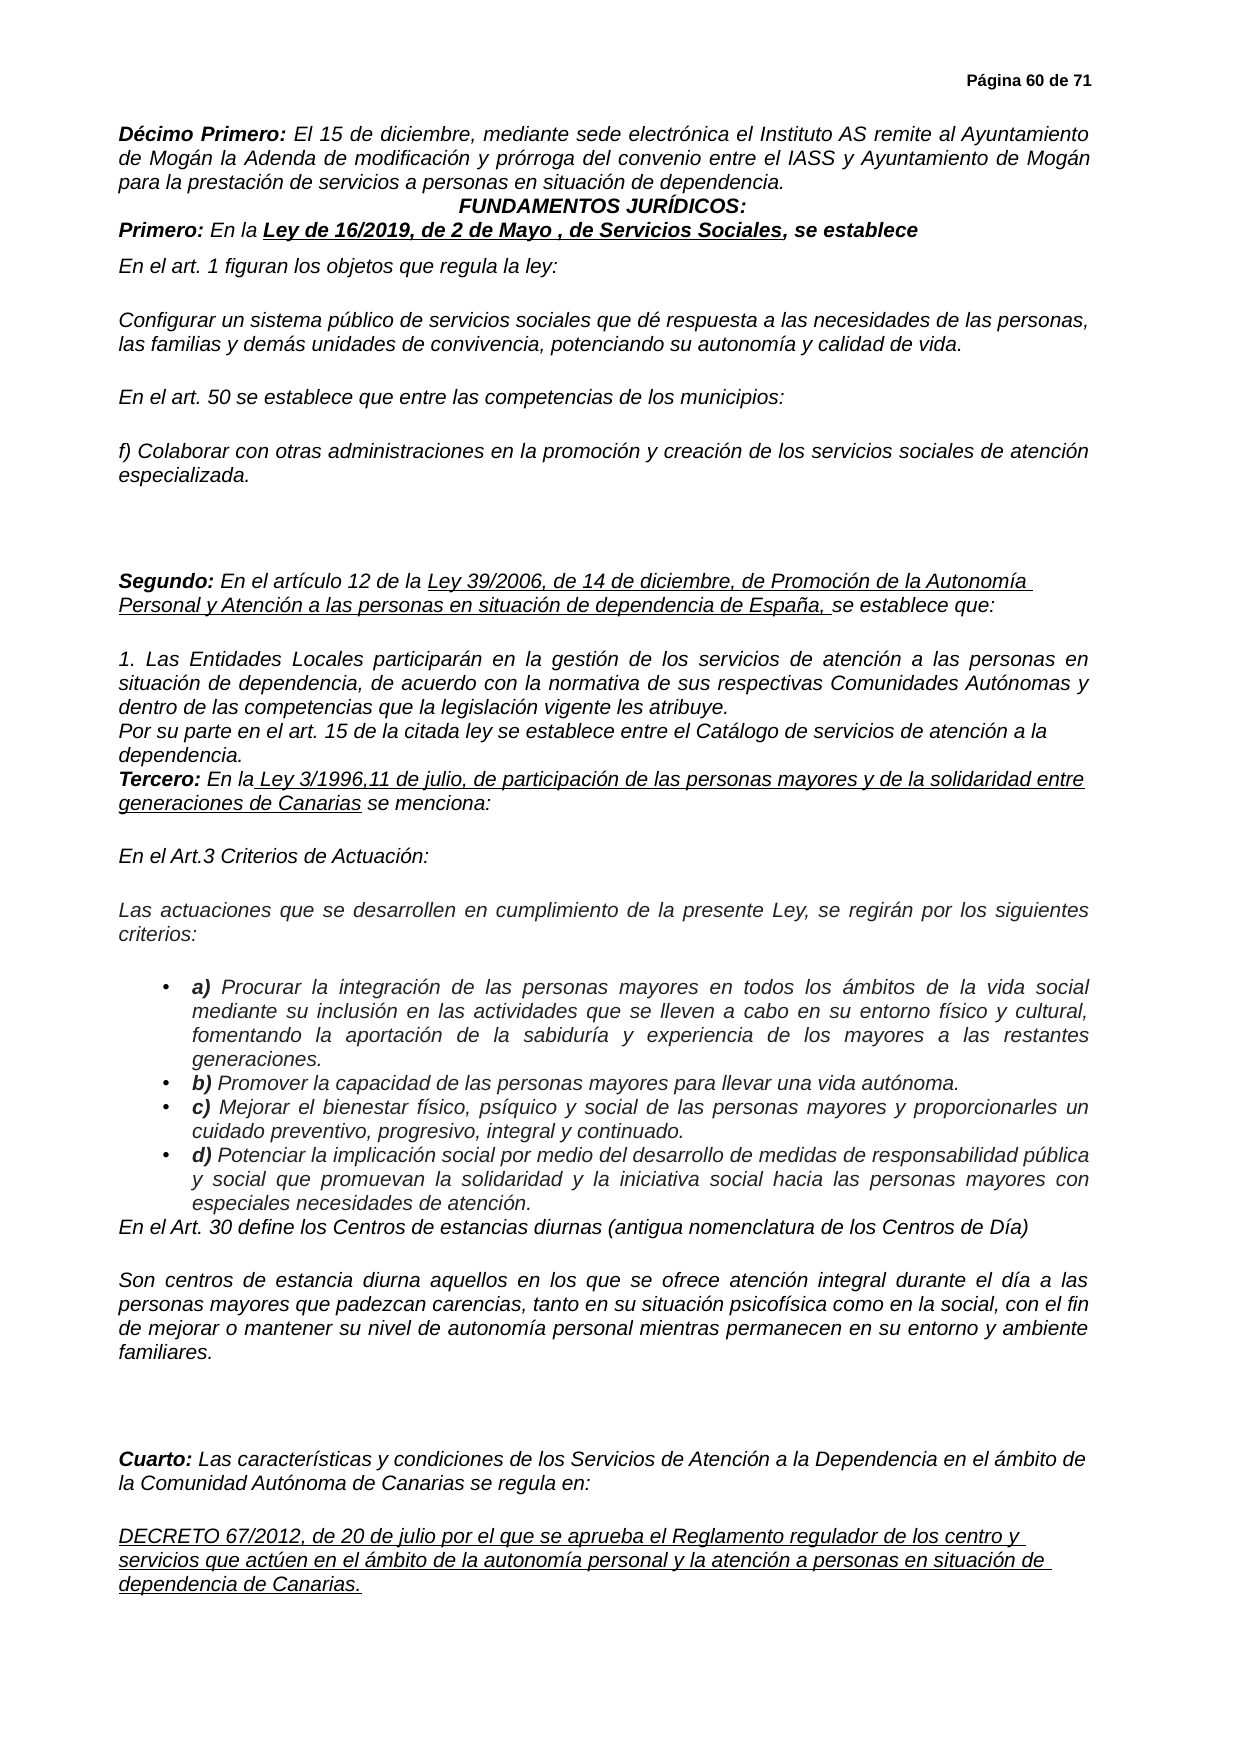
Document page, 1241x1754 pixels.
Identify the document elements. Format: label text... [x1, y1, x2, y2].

list c) Mejorar el bienestar físico, psíquico y social de las personas mayores y proporcionarles un cuidado preventivo, progresivo, integral y continuado. [162, 1095, 1092, 1143]
text Las actuaciones que se desarrollen en cumplimiento de la presente Ley, se regirán por los siguientes criterios: [118, 897, 1092, 945]
text f) Colaborar con otras administraciones en la promoción y creación de los servicios sociales de atención especializada. [118, 438, 1092, 486]
text Segundo: En el artículo 12 de la Ley 39/2006, de 14 de diciembre, de Promoción de la Autonomía Personal y Atención a las personas en situación de dependencia de España, se establece que: [118, 569, 1092, 617]
text FUNDAMENTOS JURÍDICOS: [118, 194, 1092, 218]
text Cuarto: Las características y condiciones de los Servicios de Atención a la Dependencia en el ámbito de la Comunidad Autónoma de Canarias se regula en: [118, 1447, 1092, 1495]
text Primero: En la Ley de 16/2019, de 2 de Mayo , de Servicios Sociales, se establece [118, 218, 1092, 242]
text En el art. 50 se establece que entre las competencias de los municipios: [118, 385, 1092, 409]
text En el Art.3 Criterios de Actuación: [118, 844, 1092, 868]
text 1. Las Entidades Locales participarán en la gestión de los servicios de atención a las personas en situación de dependencia, de acuerdo con la normativa de sus respectivas Comunidades Autónomas y dentro de las competencias que la legislación vigente les atribuye. [118, 647, 1092, 719]
text En el Art. 30 define los Centros de estancias diurnas (antigua nomenclatura de los Centros de Día) [118, 1215, 1092, 1239]
text Son centros de estancia diurna aquellos en los que se ofrece atención integral durante el día a las personas mayores que padezcan carencias, tanto en su situación psicofísica como en la social, con el fin de mejorar o mantener su nivel de autonomía personal mientras permanecen en su entorno y ambiente familiares. [118, 1268, 1092, 1364]
text Tercero: En la Ley 3/1996,11 de julio, de participación de las personas mayores y de la solidaridad entre generaciones de Canarias se menciona: [118, 767, 1092, 814]
list b) Promover la capacidad de las personas mayores para llevar una vida autónoma. [162, 1071, 1092, 1095]
list a) Procurar la integración de las personas mayores en todos los ámbitos de la vida social mediante su inclusión en las actividades que se lleven a cabo en su entorno físico y cultural, fomentando la aportación de la sabiduría y experiencia de los mayores a las restantes generaciones. [162, 975, 1092, 1071]
text Por su parte en el art. 15 de la citada ley se establece entre el Catálogo de servicios de atención a la dependencia. [118, 719, 1092, 767]
list d) Potenciar la implicación social por medio del desarrollo de medidas de responsabilidad pública y social que promuevan la solidaridad y la iniciativa social hacia las personas mayores con especiales necesidades de atención. [162, 1143, 1092, 1215]
text En el art. 1 figuran los objetos que regula la ley: [118, 254, 1092, 278]
text Configurar un sistema público de servicios sociales que dé respuesta a las necesidades de las personas, las familias y demás unidades de convivencia, potenciando su autonomía y calidad de vida. [118, 308, 1092, 356]
text DECRETO 67/2012, de 20 de julio por el que se aprueba el Reglamento regulador de los centro y servicios que actúen en el ámbito de la autonomía personal y la atención a personas en situación de dependencia de Canarias. [118, 1524, 1092, 1596]
text Décimo Primero: El 15 de diciembre, mediante sede electrónica el Instituto AS remite al Ayuntamiento de Mogán la Adenda de modificación y prórroga del convenio entre el IASS y Ayuntamiento de Mogán para la prestación de servicios a personas en situación de dependencia. [118, 122, 1092, 194]
